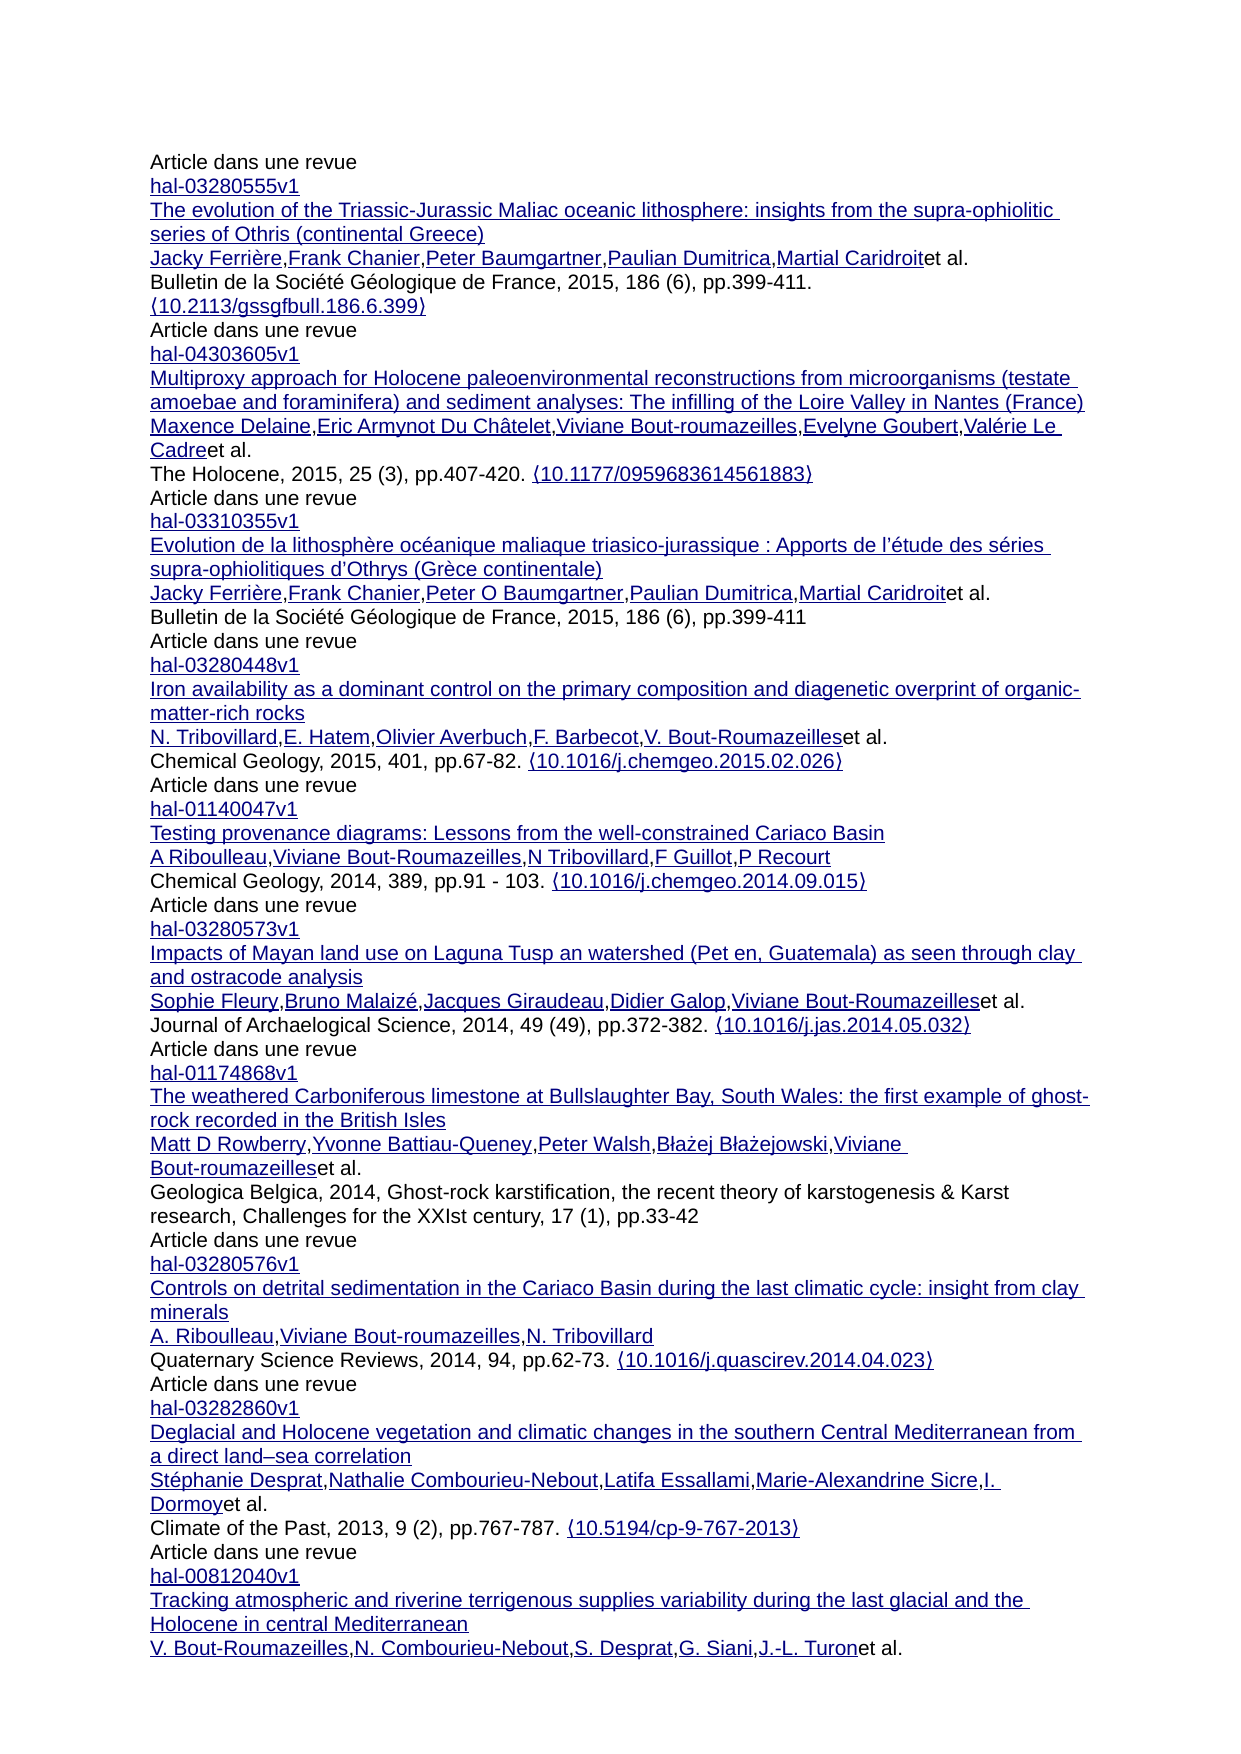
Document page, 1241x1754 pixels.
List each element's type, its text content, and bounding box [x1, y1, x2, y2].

table_cell Impacts of Mayan land use on Laguna Tusp an watershed (Pet en, Guatemala) as seen through clay and ostracode analysis Sophie Fleury,Bruno Malaizé,Jacques Giraudeau,Didier Galop,Viviane Bout-Roumazeilleset al. Journal of Archaelogical Science, 2014, 49 (49), pp.372-382. ⟨10.1016/j.jas.2014.05.032⟩ Article dans une revue hal-01174868v1 [150, 941, 1090, 1084]
table_cell The weathered Carboniferous limestone at Bullslaughter Bay, South Wales: the first example of ghost- [150, 1084, 1090, 1105]
table_cell Controls on detrital sedimentation in the Cariaco Basin during the last climatic cycle: insight from clay minerals A. Riboulleau,Viviane Bout‑roumazeilles,N. Tribovillard Quaternary Science Reviews, 2014, 94, pp.62-73. ⟨10.1016/j.quascirev.2014.04.023⟩ Article dans une revue hal-03282860v1 [150, 1276, 1090, 1420]
table_cell The evolution of the Triassic-Jurassic Maliac oceanic lithosphere: insights from the supra-ophiolitic series of Othris (continental Greece) Jacky Ferrière,Frank Chanier,Peter Baumgartner,Paulian Dumitrica,Martial Caridroitet al. Bulletin de la Société Géologique de France, 2015, 186 (6), pp.399-411. ⟨10.2113/gssgfbull.186.6.399⟩ Article dans une revue hal-04303605v1 [150, 198, 1090, 366]
table_cell Iron availability as a dominant control on the primary composition and diagenetic overprint of organic-matter-rich rocks N. Tribovillard,E. Hatem,Olivier Averbuch,F. Barbecot,V. Bout-Roumazeilleset al. Chemical Geology, 2015, 401, pp.67-82. ⟨10.1016/j.chemgeo.2015.02.026⟩ Article dans une revue hal-01140047v1 [150, 677, 1090, 821]
table_cell rock recorded in the British Isles Matt D Rowberry,Yvonne Battiau-Queney,Peter Walsh,Błażej Błażejowski,Viviane Bout‑roumazeilleset al. Geologica Belgica, 2014, Ghost-rock karstification, the recent theory of karstogenesis & Karst research, Challenges for the XXIst century, 17 (1), pp.33-42 Article dans une revue hal-03280576v1 [150, 1106, 1090, 1276]
table_cell Evolution de la lithosphère océanique maliaque triasico-jurassique : Apports de l’étude des séries supra-ophiolitiques d’Othrys (Grèce continentale) Jacky Ferrière,Frank Chanier,Peter O Baumgartner,Paulian Dumitrica,Martial Caridroitet al. Bulletin de la Société Géologique de France, 2015, 186 (6), pp.399-411 Article dans une revue hal-03280448v1 [150, 533, 1090, 677]
table_cell Article dans une revue hal-03280555v1 [150, 150, 1090, 198]
table_cell Multiproxy approach for Holocene paleoenvironmental reconstructions from microorganisms (testate amoebae and foraminifera) and sediment analyses: The infilling of the Loire Valley in Nantes (France) Maxence Delaine,Eric Armynot Du Châtelet,Viviane Bout‑roumazeilles,Evelyne Goubert,Valérie Le Cadreet al. The Holocene, 2015, 25 (3), pp.407-420. ⟨10.1177/0959683614561883⟩ Article dans une revue hal-03310355v1 [150, 366, 1090, 533]
table_cell Testing provenance diagrams: Lessons from the well-constrained Cariaco Basin A Riboulleau,Viviane Bout-Roumazeilles,N Tribovillard,F Guillot,P Recourt Chemical Geology, 2014, 389, pp.91 - 103. ⟨10.1016/j.chemgeo.2014.09.015⟩ Article dans une revue hal-03280573v1 [150, 821, 1090, 941]
table_cell Tracking atmospheric and riverine terrigenous supplies variability during the last glacial and the Holocene in central Mediterranean V. Bout-Roumazeilles,N. Combourieu-Nebout,S. Desprat,G. Siani,J.-L. Turonet al. [150, 1588, 1090, 1659]
table_cell Deglacial and Holocene vegetation and climatic changes in the southern Central Mediterranean from a direct land–sea correlation Stéphanie Desprat,Nathalie Combourieu-Nebout,Latifa Essallami,Marie-Alexandrine Sicre,I. Dormoyet al. Climate of the Past, 2013, 9 (2), pp.767-787. ⟨10.5194/cp-9-767-2013⟩ Article dans une revue hal-00812040v1 [150, 1420, 1090, 1587]
